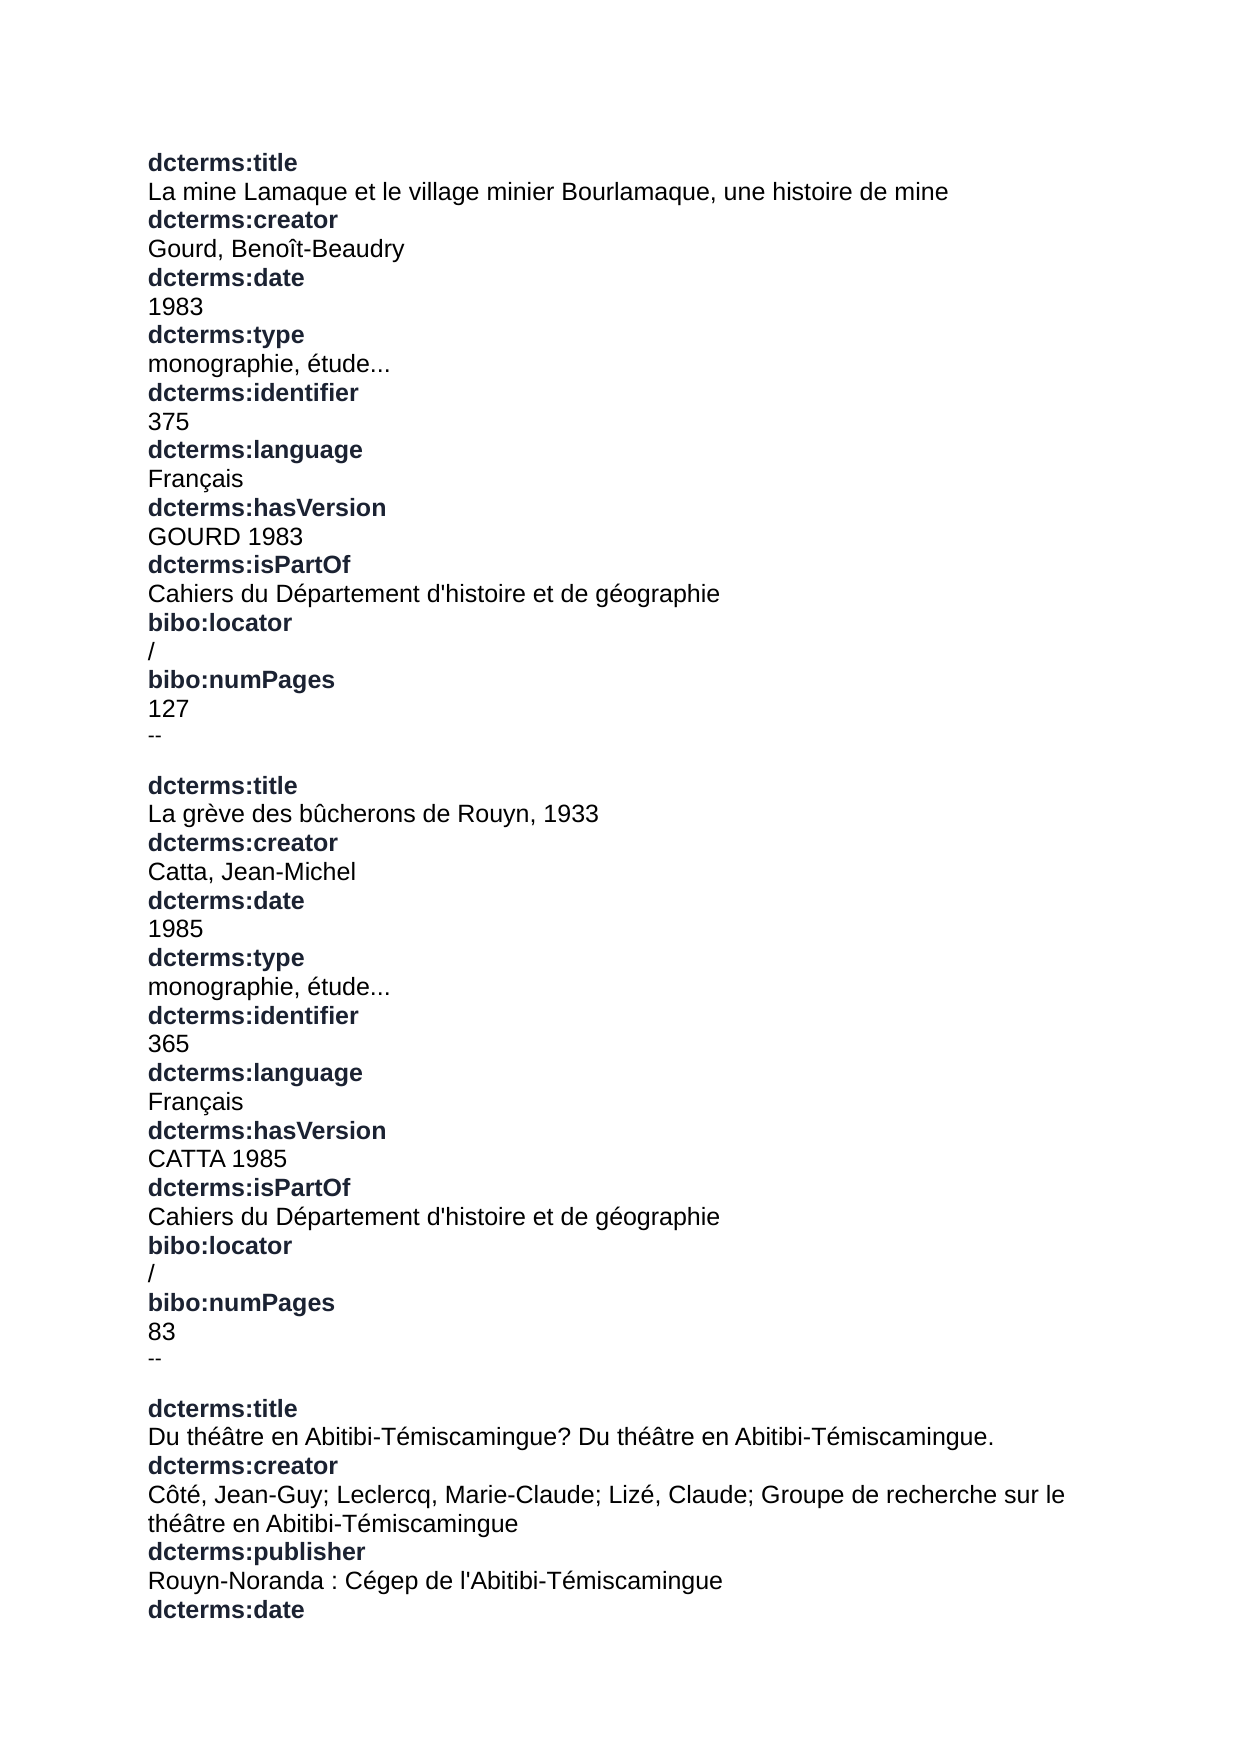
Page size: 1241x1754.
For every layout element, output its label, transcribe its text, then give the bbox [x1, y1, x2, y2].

text 365 [148, 1029, 1092, 1058]
text Gourd, Benoît-Beaudry [148, 234, 1092, 263]
text Cahiers du Département d'histoire et de géographie [148, 579, 1092, 608]
text dcterms:language [148, 435, 1092, 464]
text dcterms:identifier [148, 378, 1092, 406]
text / [148, 636, 1092, 665]
text dcterms:identifier [148, 1001, 1092, 1029]
text GOURD 1983 [148, 521, 1092, 550]
text 1983 [148, 291, 1092, 320]
text 83 [148, 1317, 1092, 1346]
text dcterms:creator [148, 1451, 1092, 1480]
text 127 [148, 694, 1092, 723]
text dcterms:creator [148, 205, 1092, 234]
text 1985 [148, 914, 1092, 943]
text -- [148, 1346, 1092, 1369]
text bibo:numPages [148, 665, 1092, 694]
text monographie, étude... [148, 972, 1092, 1001]
text dcterms:date [148, 263, 1092, 291]
text dcterms:title [148, 1393, 1092, 1422]
text dcterms:type [148, 943, 1092, 972]
text dcterms:title [148, 771, 1092, 799]
text dcterms:hasVersion [148, 493, 1092, 521]
text dcterms:language [148, 1058, 1092, 1087]
text -- [148, 723, 1092, 747]
text Français [148, 1087, 1092, 1116]
text / [148, 1259, 1092, 1288]
text dcterms:creator [148, 828, 1092, 857]
text CATTA 1985 [148, 1144, 1092, 1173]
text bibo:locator [148, 1231, 1092, 1259]
text Rouyn-Noranda : Cégep de l'Abitibi-Témiscamingue [148, 1566, 1092, 1595]
text Cahiers du Département d'histoire et de géographie [148, 1202, 1092, 1231]
text dcterms:publisher [148, 1537, 1092, 1566]
text La mine Lamaque et le village minier Bourlamaque, une histoire de mine [148, 176, 1092, 205]
text La grève des bûcherons de Rouyn, 1933 [148, 799, 1092, 828]
text Catta, Jean-Michel [148, 857, 1092, 886]
text dcterms:type [148, 320, 1092, 349]
text dcterms:title [148, 148, 1092, 176]
text dcterms:isPartOf [148, 1173, 1092, 1202]
text bibo:numPages [148, 1288, 1092, 1317]
text monographie, étude... [148, 349, 1092, 378]
text Français [148, 464, 1092, 493]
text bibo:locator [148, 608, 1092, 636]
text 375 [148, 406, 1092, 435]
text dcterms:date [148, 886, 1092, 914]
text dcterms:isPartOf [148, 550, 1092, 579]
text dcterms:hasVersion [148, 1116, 1092, 1144]
text dcterms:date [148, 1595, 1092, 1623]
text Du théâtre en Abitibi-Témiscamingue? Du théâtre en Abitibi-Témiscamingue. [148, 1422, 1092, 1451]
text Côté, Jean-Guy; Leclercq, Marie-Claude; Lizé, Claude; Groupe de recherche sur le théâtre en Abitibi-Témiscamingue [148, 1480, 1092, 1537]
